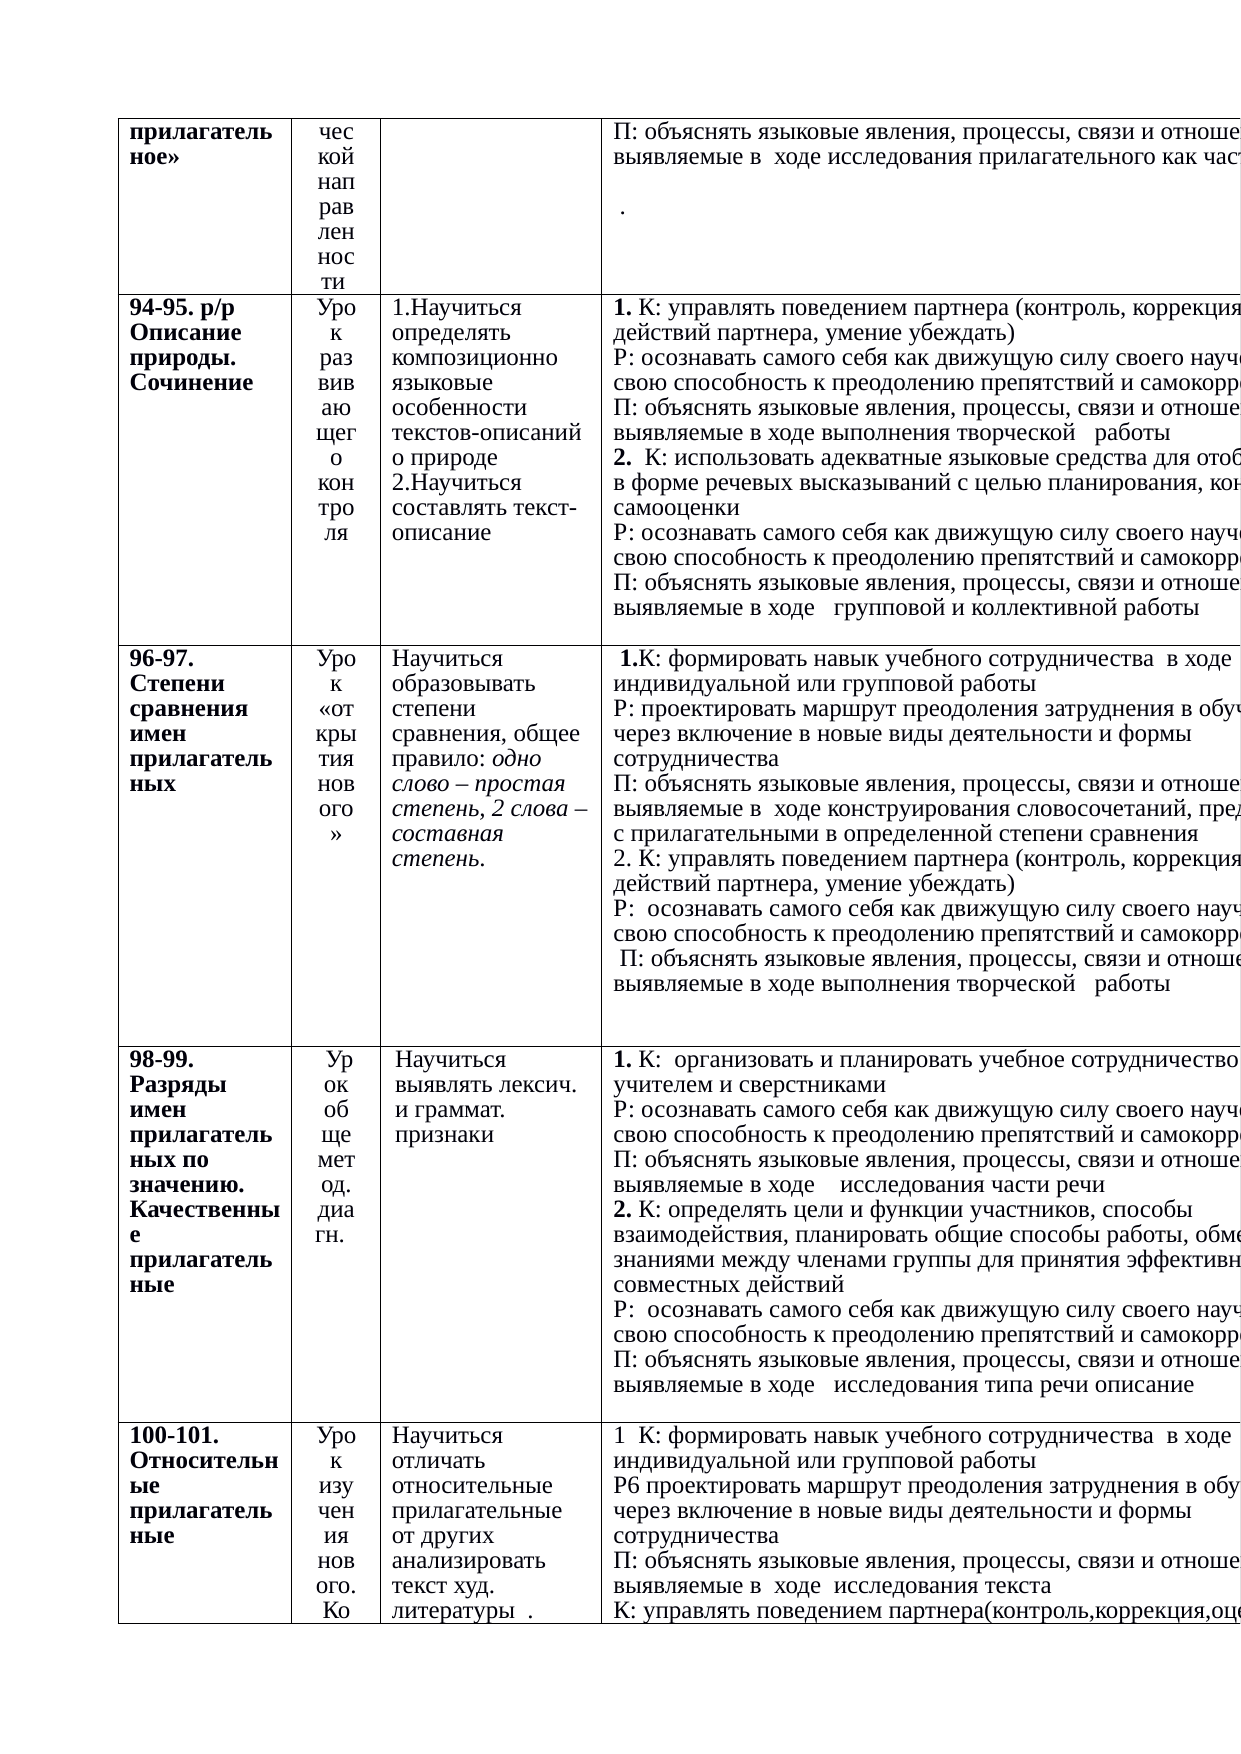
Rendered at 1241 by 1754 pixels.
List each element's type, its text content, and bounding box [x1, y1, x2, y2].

table_cell 96-97. Степени сравнения имен прилагательных [119, 646, 291, 1046]
table_cell Урок общеметод. диагн. [292, 1047, 380, 1422]
table_cell 100-101. Относительные прилагательные [119, 1423, 291, 1623]
table_cell [381, 119, 601, 294]
table_cell 1 К: формировать навык учебного сотрудничества в ходе индивидуальной или групповой работы Р6 проектировать маршрут преодоления затруднения в обучении через включение в новые виды деятельности и формы сотрудничества П: объяснять языковые явления, процессы, связи и отношения, выявляемые в ходе исследования текста К: управлять поведением партнера(контроль,коррекция,оценка действий партнера, умение убеждать) Р: осознавать самого себя как движущую силу своего научения, свою способность к преодолению препятствий и самокоррекции П: объяснять языковые явления, процессы, связи и отношения, выявляемые в ходе выборочного изложения [602, 1423, 1240, 1623]
table_cell Научиться отличать относительные прилагательные от других анализировать текст худ. литературы . [381, 1423, 601, 1623]
table_cell 1. К: организовать и планировать учебное сотрудничество с учителем и сверстниками Р: осознавать самого себя как движущую силу своего научения, свою способность к преодолению препятствий и самокоррекции П: объяснять языковые явления, процессы, связи и отношения, выявляемые в ходе исследования части речи 2. К: определять цели и функции участников, способы взаимодействия, планировать общие способы работы, обмениваться знаниями между членами группы для принятия эффективных совместных действий Р: осознавать самого себя как движущую силу своего научения, свою способность к преодолению препятствий и самокоррекции П: объяснять языковые явления, процессы, связи и отношения, выявляемые в ходе исследования типа речи описание [602, 1047, 1240, 1422]
table_cell 1.Научиться определять композиционно языковые особенности текстов-описаний о природе 2.Научиться составлять текст-описание [381, 295, 601, 645]
table_cell 98-99. Разряды имен прилагательных по значению. Качественные прилагательные [119, 1047, 291, 1422]
table_cell Научиться образовывать степени сравнения, общее правило: одно слово – простая степень, 2 слова – составная степень. [381, 646, 601, 1046]
table_cell Научиться выявлять лексич. и граммат. признаки [381, 1047, 601, 1422]
table_cell 1. К: управлять поведением партнера (контроль, коррекция, оценка действий партнера, умение убеждать) Р: осознавать самого себя как движущую силу своего научения, свою способность к преодолению препятствий и самокоррекции П: объяснять языковые явления, процессы, связи и отношения, выявляемые в ходе выполнения творческой работы 2. К: использовать адекватные языковые средства для отображения в форме речевых высказываний с целью планирования, контроля самооценки Р: осознавать самого себя как движущую силу своего научения, свою способность к преодолению препятствий и самокоррекции П: объяснять языковые явления, процессы, связи и отношения, выявляемые в ходе групповой и коллективной работы [602, 295, 1240, 645]
table_cell Урок «открытия нового» [292, 646, 380, 1046]
table_cell 1.К: формировать навык учебного сотрудничества в ходе индивидуальной или групповой работы Р: проектировать маршрут преодоления затруднения в обучении через включение в новые виды деятельности и формы сотрудничества П: объяснять языковые явления, процессы, связи и отношения, выявляемые в ходе конструирования словосочетаний, предложений с прилагательными в определенной степени сравнения 2. К: управлять поведением партнера (контроль, коррекция, оценка действий партнера, умение убеждать) Р: осознавать самого себя как движущую силу своего научения, свою способность к преодолению препятствий и самокоррекции П: объяснять языковые явления, процессы, связи и отношения, выявляемые в ходе выполнения творческой работы [602, 646, 1240, 1046]
table_cell прилагательное» [119, 119, 291, 294]
table_cell ческой направленности [292, 119, 380, 294]
table_cell Урок изучения нового. Ко [292, 1423, 380, 1623]
table_cell Урок развивающего контроля [292, 295, 380, 645]
table_cell К: формировать навык учебного сотрудничества в ходе индивидуальной или групповой работы Р: проектировать маршрут преодоления затруднения в обучении через включение в новые виды деятельности и формы сотрудничества П: объяснять языковые явления, процессы, связи и отношения, выявляемые в ходе исследования прилагательного как части речи . [602, 119, 1240, 294]
table_cell 94-95. р/р Описание природы. Сочинение [119, 295, 291, 645]
